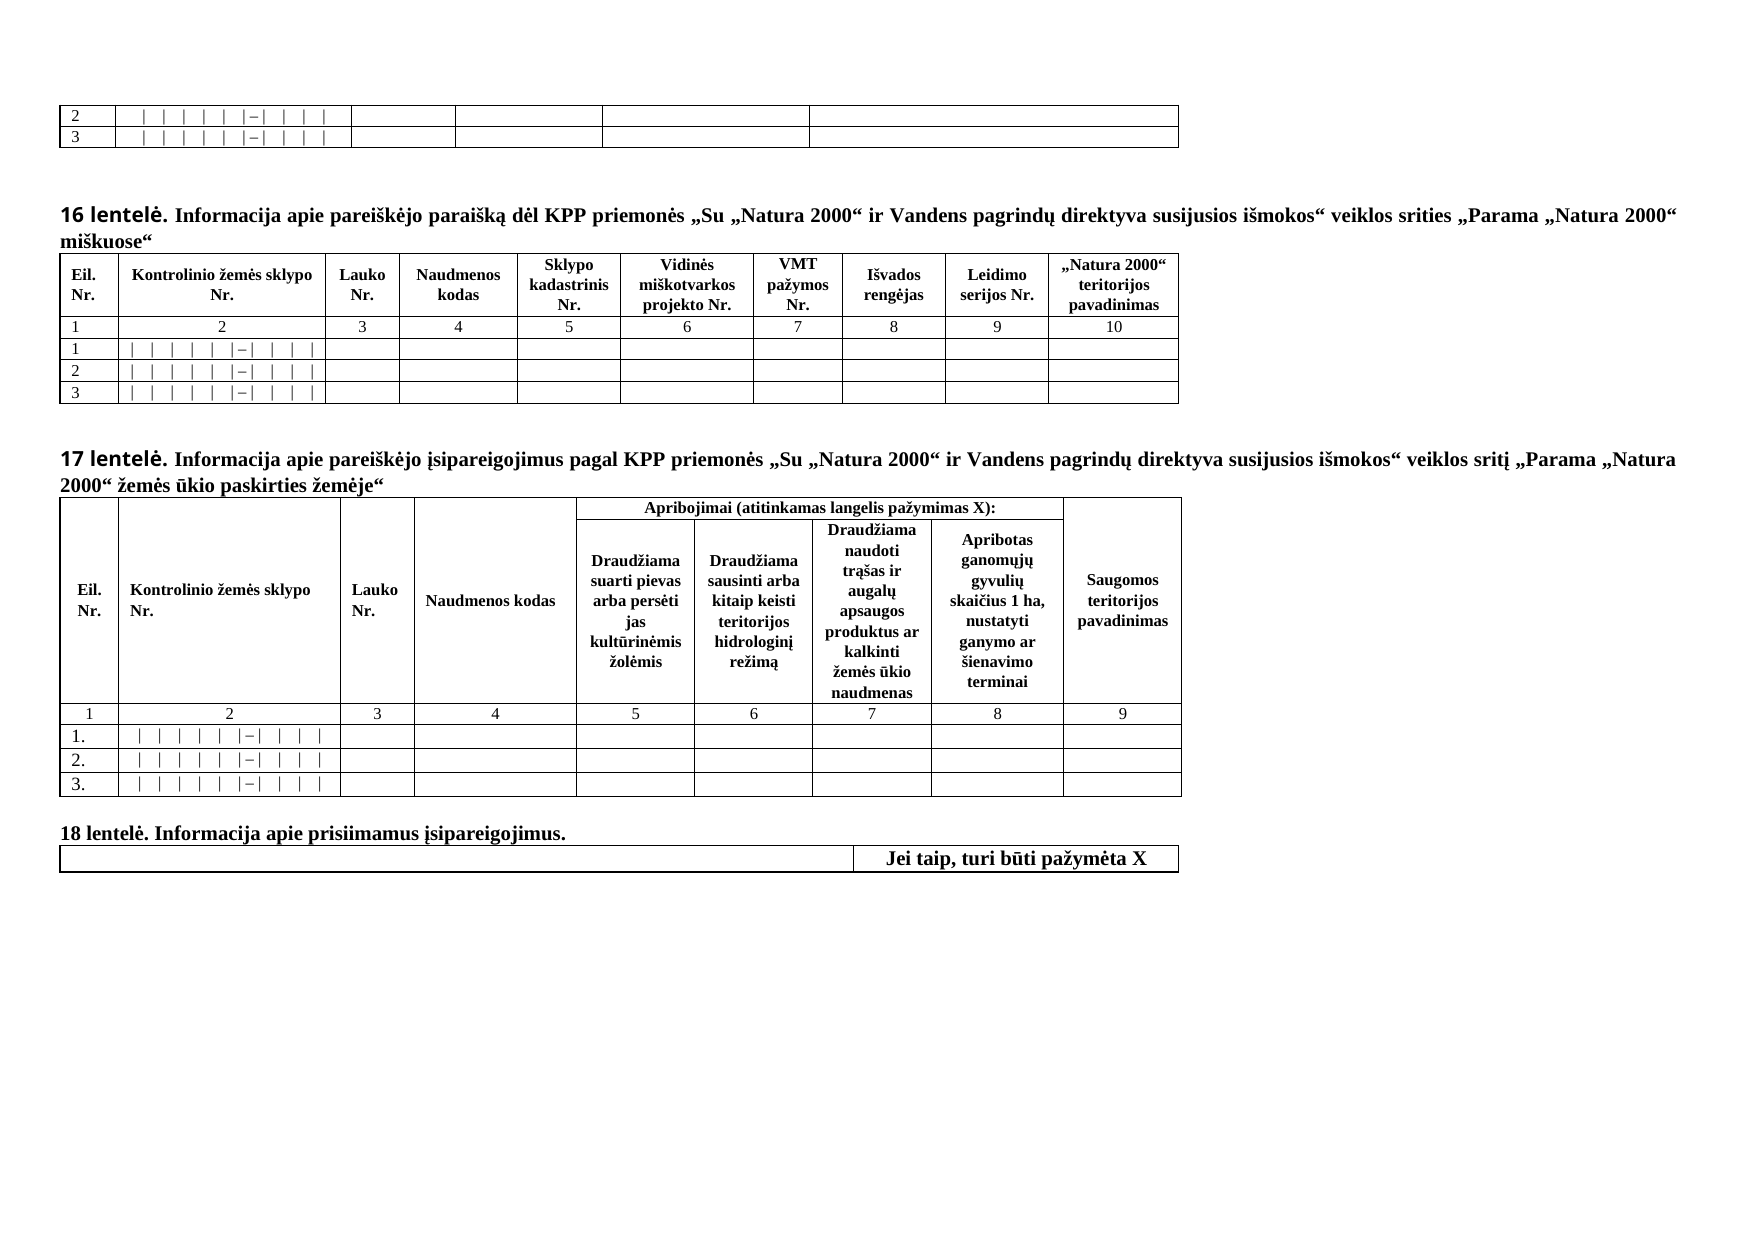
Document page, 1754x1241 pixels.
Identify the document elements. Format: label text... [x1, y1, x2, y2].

table_header Sklypo kadastrinis Nr. [518, 254, 620, 316]
table_header Eil. Nr. [61, 254, 118, 316]
table_cell [695, 725, 812, 748]
table_cell [400, 339, 517, 359]
table_cell 2 [119, 704, 340, 724]
table_header Apribojimai (atitinkamas langelis pažymimas X): [577, 498, 1063, 519]
table_cell [518, 382, 620, 403]
table_cell Draudžiama naudoti trąšas ir augalų apsaugos produktus ar kalkinti žemės ūkio naudmenas [813, 520, 931, 703]
table_cell | | | | | | – | | | | [119, 725, 340, 748]
table_cell [341, 749, 414, 772]
table_cell [813, 749, 931, 772]
table_cell [603, 127, 809, 147]
table_cell 3 [341, 704, 414, 724]
table_cell [810, 106, 1178, 126]
table_header VMT pažymos Nr. [754, 254, 842, 316]
table_cell [456, 127, 602, 147]
table_cell [352, 106, 455, 126]
table_cell [341, 773, 414, 796]
table_cell [603, 106, 809, 126]
table_cell [1064, 773, 1181, 796]
text 17 lentelė. Informacija apie pareiškėjo įsipareigojimus pagal KPP priemonės „Su „Natura 2000“ ir Vandens pagrindų direktyva susijusios išmokos“ veiklos sritį „Parama „Natura 2000“ žemės ūkio paskirties žemėje“ [60, 444, 1679, 497]
table_cell [695, 773, 812, 796]
table_header „Natura 2000“ teritorijos pavadinimas [1049, 254, 1178, 316]
table_cell | | | | | | – | | | | [116, 127, 351, 147]
table_cell [621, 382, 753, 403]
table_cell [352, 127, 455, 147]
table_cell Apribotas ganomųjų gyvulių skaičius 1 ha, nustatyti ganymo ar šienavimo terminai [932, 520, 1063, 703]
table_cell [946, 339, 1048, 359]
table_cell 3 [61, 382, 118, 403]
table_cell [326, 382, 399, 403]
table_cell [843, 382, 945, 403]
table_cell [932, 773, 1063, 796]
table_cell [932, 725, 1063, 748]
table_cell 1 [61, 317, 118, 337]
table_cell [932, 749, 1063, 772]
table_cell [326, 339, 399, 359]
table_cell 2 [61, 360, 118, 381]
table_cell 4 [415, 704, 576, 724]
table_cell [518, 339, 620, 359]
table_cell [754, 339, 842, 359]
table_cell [577, 725, 694, 748]
table_header Jei taip, turi būti pažymėta X [854, 846, 1178, 871]
table_cell 5 [577, 704, 694, 724]
table_cell | | | | | | – | | | | [119, 339, 325, 359]
table_header Kontrolinio žemės sklypo Nr. [119, 254, 325, 316]
table_cell [415, 773, 576, 796]
table_cell [695, 749, 812, 772]
table_cell Draudžiama sausinti arba kitaip keisti teritorijos hidrologinį režimą [695, 520, 812, 703]
table_cell 4 [400, 317, 517, 337]
table_cell [621, 339, 753, 359]
table_header Išvados rengėjas [843, 254, 945, 316]
table_cell [843, 360, 945, 381]
table_cell [1064, 749, 1181, 772]
table_cell [843, 339, 945, 359]
table_cell 1. [61, 725, 118, 748]
table_cell 3 [326, 317, 399, 337]
table_cell [415, 749, 576, 772]
table_cell [810, 127, 1178, 147]
table_header Lauko Nr. [341, 498, 414, 703]
table_cell 2 [119, 317, 325, 337]
table_cell 3. [61, 773, 118, 796]
table_cell | | | | | | – | | | | [119, 382, 325, 403]
text 16 lentelė. Informacija apie pareiškėjo paraišką dėl KPP priemonės „Su „Natura 2000“ ir Vandens pagrindų direktyva susijusios išmokos“ veiklos srities „Parama „Natura 2000“ miškuose“ [60, 201, 1679, 253]
table_cell [518, 360, 620, 381]
table_cell [754, 360, 842, 381]
table_header Naudmenos kodas [400, 254, 517, 316]
table_cell [577, 749, 694, 772]
table_cell 3 [61, 127, 115, 147]
table_cell | | | | | | – | | | | [119, 360, 325, 381]
table_cell | | | | | | – | | | | [119, 749, 340, 772]
table_cell 8 [843, 317, 945, 337]
table_cell 6 [621, 317, 753, 337]
table_cell [946, 382, 1048, 403]
table_cell 6 [695, 704, 812, 724]
table_cell 1 [61, 704, 118, 724]
table_cell 9 [946, 317, 1048, 337]
table_header Kontrolinio žemės sklypo Nr. [119, 498, 340, 703]
table_cell [577, 773, 694, 796]
table_cell [415, 725, 576, 748]
table_cell [326, 360, 399, 381]
table_header Eil. Nr. [61, 498, 118, 703]
table_cell [1049, 360, 1178, 381]
table_header Vidinės miškotvarkos projekto Nr. [621, 254, 753, 316]
table_cell 10 [1049, 317, 1178, 337]
table_cell [813, 773, 931, 796]
table_cell 5 [518, 317, 620, 337]
table_cell [456, 106, 602, 126]
table_cell [946, 360, 1048, 381]
table_cell [621, 360, 753, 381]
table_cell 7 [754, 317, 842, 337]
table_cell 8 [932, 704, 1063, 724]
table_cell | | | | | | – | | | | [116, 106, 351, 126]
table_cell [1064, 725, 1181, 748]
table_cell [341, 725, 414, 748]
table_cell 9 [1064, 704, 1181, 724]
table_cell 7 [813, 704, 931, 724]
table_cell [400, 360, 517, 381]
table_cell | | | | | | – | | | | [119, 773, 340, 796]
table_cell 1 [61, 339, 118, 359]
table_cell [1049, 339, 1178, 359]
table_cell [400, 382, 517, 403]
table_header Naudmenos kodas [415, 498, 576, 703]
table_cell [813, 725, 931, 748]
table_cell [1049, 382, 1178, 403]
table_cell 2 [61, 106, 115, 126]
table_header Lauko Nr. [326, 254, 399, 316]
table_cell Draudžiama suarti pievas arba persėti jas kultūrinėmis žolėmis [577, 520, 694, 703]
table_cell 2. [61, 749, 118, 772]
table_cell [754, 382, 842, 403]
text 18 lentelė. Informacija apie prisiimamus įsipareigojimus. [60, 821, 1679, 845]
table_header Leidimo serijos Nr. [946, 254, 1048, 316]
table_header Saugomos teritorijos pavadinimas [1064, 498, 1181, 703]
